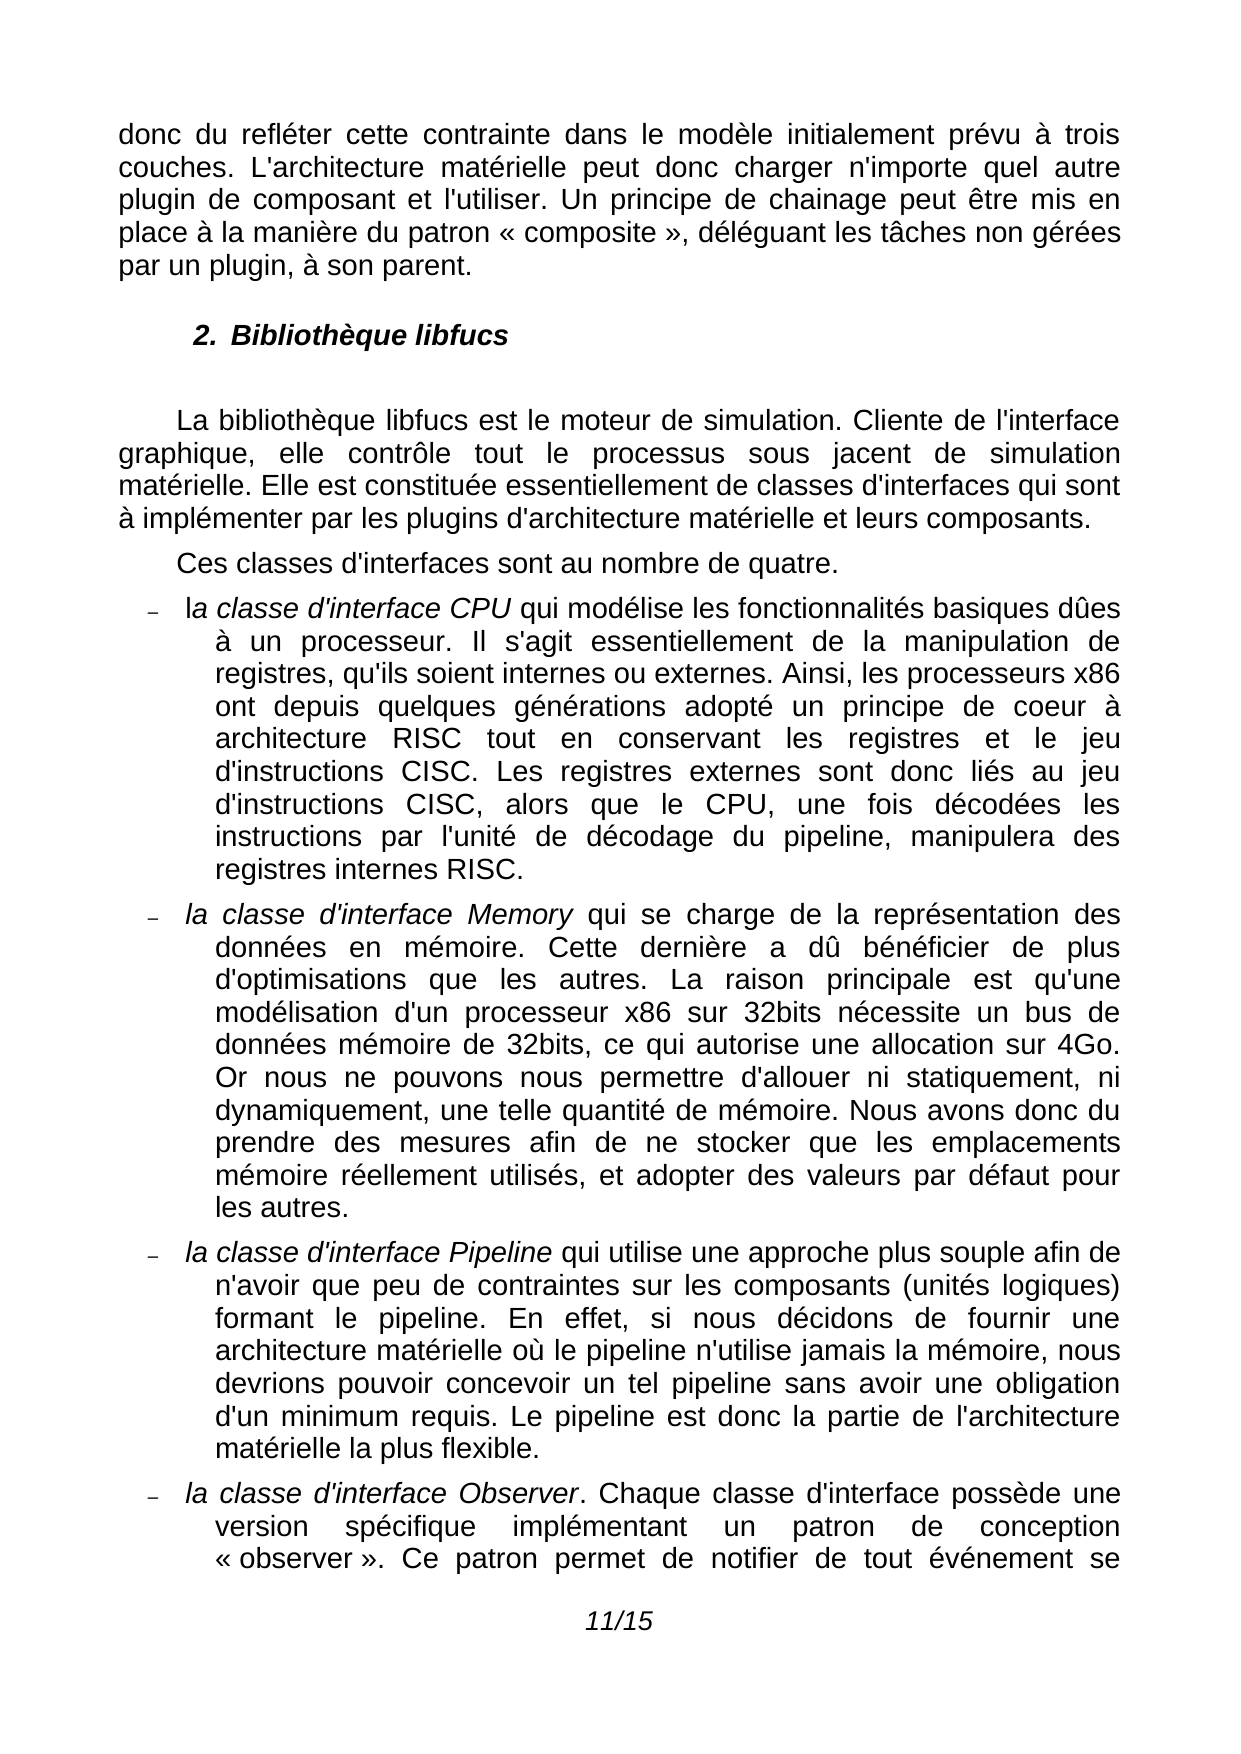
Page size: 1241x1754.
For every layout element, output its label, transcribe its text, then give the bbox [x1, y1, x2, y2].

text Ces classes d'interfaces sont au nombre de quatre. [118, 547, 1122, 579]
list la classe d'interface CPU qui modélise les fonctionnalités basiques dûes à un processeur. Il s'agit essentiellement de la manipulation de registres, qu'ils soient internes ou externes. Ainsi, les processeurs x86 ont depuis quelques générations adopté un principe de coeur à architecture RISC tout en conservant les registres et le jeu d'instructions CISC. Les registres externes sont donc liés au jeu d'instructions CISC, alors que le CPU, une fois décodées les instructions par l'unité de décodage du pipeline, manipulera des registres internes RISC. [148, 592, 1122, 885]
list la classe d'interface Memory qui se charge de la représentation des données en mémoire. Cette dernière a dû bénéficier de plus d'optimisations que les autres. La raison principale est qu'une modélisation d'un processeur x86 sur 32bits nécessite un bus de données mémoire de 32bits, ce qui autorise une allocation sur 4Go. Or nous ne pouvons nous permettre d'allouer ni statiquement, ni dynamiquement, une telle quantité de mémoire. Nous avons donc du prendre des mesures afin de ne stocker que les emplacements mémoire réellement utilisés, et adopter des valeurs par défaut pour les autres. [148, 898, 1122, 1224]
text donc du refléter cette contrainte dans le modèle initialement prévu à trois couches. L'architecture matérielle peut donc charger n'importe quel autre plugin de composant et l'utiliser. Un principe de chainage peut être mis en place à la manière du patron « composite », déléguant les tâches non gérées par un plugin, à son parent. [118, 118, 1122, 281]
text La bibliothèque libfucs est le moteur de simulation. Cliente de l'interface graphique, elle contrôle tout le processus sous jacent de simulation matérielle. Elle est constituée essentiellement de classes d'interfaces qui sont à implémenter par les plugins d'architecture matérielle et leurs composants. [118, 404, 1122, 534]
subtitle Bibliothèque libfucs [193, 319, 1122, 351]
list la classe d'interface Pipeline qui utilise une approche plus souple afin de n'avoir que peu de contraintes sur les composants (unités logiques) formant le pipeline. En effet, si nous décidons de fournir une architecture matérielle où le pipeline n'utilise jamais la mémoire, nous devrions pouvoir concevoir un tel pipeline sans avoir une obligation d'un minimum requis. Le pipeline est donc la partie de l'architecture matérielle la plus flexible. [148, 1236, 1122, 1465]
list la classe d'interface Observer. Chaque classe d'interface possède une version spécifique implémentant un patron de conception « observer ». Ce patron permet de notifier de tout événement se [148, 1477, 1122, 1575]
